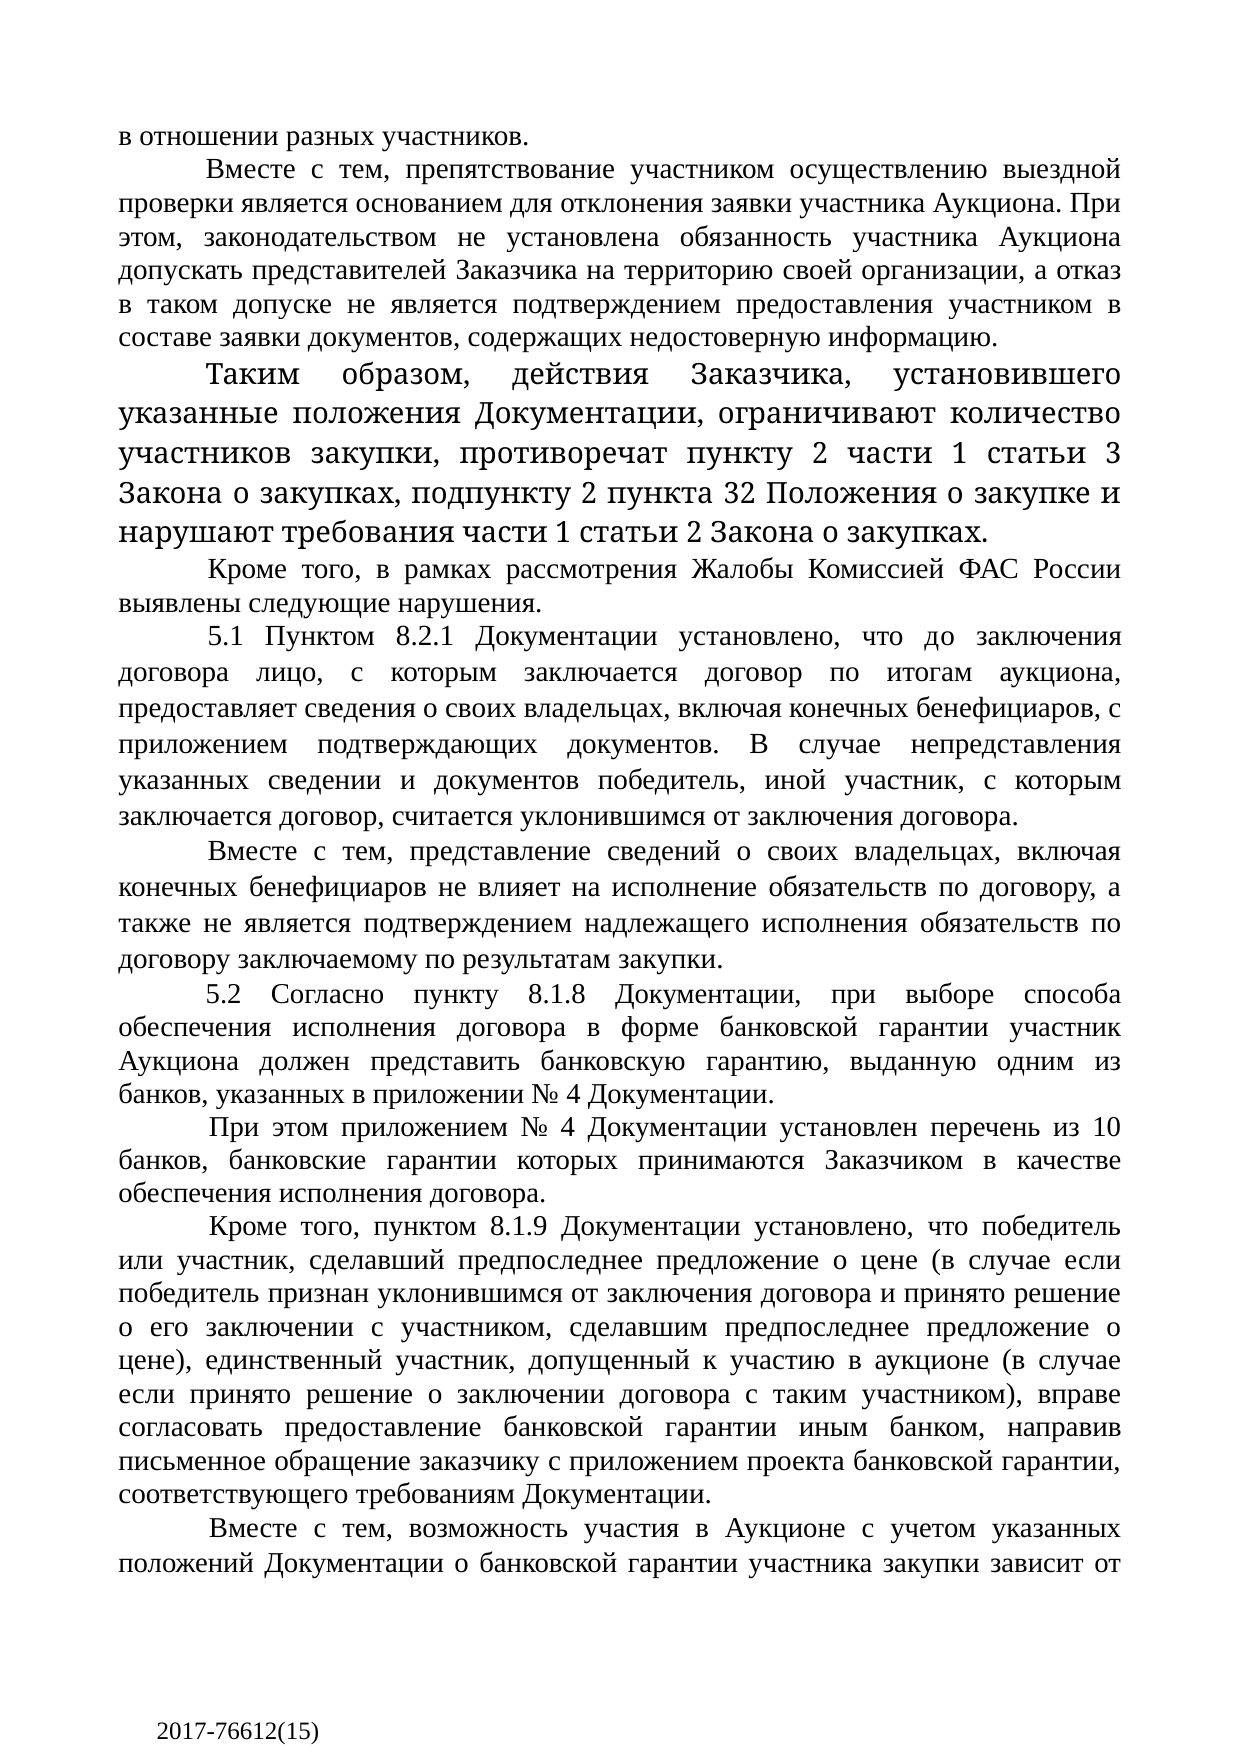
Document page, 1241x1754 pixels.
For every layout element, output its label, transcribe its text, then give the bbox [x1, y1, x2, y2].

text При этом приложением № 4 Документации установлен перечень из 10 банков, банковские гарантии которых принимаются Заказчиком в качестве обеспечения исполнения договора. [118, 1109, 1122, 1209]
text 5.1 Пунктом 8.2.1 Документации установлено, что до заключения договора лицо, с которым заключается договор по итогам аукциона, предоставляет сведения о своих владельцах, включая конечных бенефициаров, с приложением подтверждающих документов. В случае непредставления указанных сведении и документов победитель, иной участник, с которым заключается договор, считается уклонившимся от заключения договора. [118, 618, 1122, 831]
text Кроме того, в рамках рассмотрения Жалобы Комиссией ФАС России выявлены следующие нарушения. [118, 551, 1122, 618]
text Вместе с тем, препятствование участником осуществлению выездной проверки является основанием для отклонения заявки участника Аукциона. При этом, законодательством не установлена обязанность участника Аукциона допускать представителей Заказчика на территорию своей организации, а отказ в таком допуске не является подтверждением предоставления участником в составе заявки документов, содержащих недостоверную информацию. [118, 152, 1122, 353]
text Таким образом, действия Заказчика, установившего указанные положения Документации, ограничивают количество участников закупки, противоречат пункту 2 части 1 статьи 3 Закона о закупках, подпункту 2 пункта 32 Положения о закупке и нарушают требования части 1 статьи 2 Закона о закупках. [118, 353, 1122, 551]
text 5.2 Согласно пункту 8.1.8 Документации, при выборе способа обеспечения исполнения договора в форме банковской гарантии участник Аукциона должен представить банковскую гарантию, выданную одним из банков, указанных в приложении № 4 Документации. [118, 977, 1122, 1109]
text Кроме того, пунктом 8.1.9 Документации установлено, что победитель или участник, сделавший предпоследнее предложение о цене (в случае если победитель признан уклонившимся от заключения договора и принято решение о его заключении с участником, сделавшим предпоследнее предложение о цене), единственный участник, допущенный к участию в аукционе (в случае если принято решение о заключении договора с таким участником), вправе согласовать предоставление банковской гарантии иным банком, направив письменное обращение заказчику с приложением проекта банковской гарантии, соответствующего требованиям Документации. [118, 1209, 1122, 1510]
text Вместе с тем, представление сведений о своих владельцах, включая конечных бенефициаров не влияет на исполнение обязательств по договору, а также не является подтверждением надлежащего исполнения обязательств по договору заключаемому по результатам закупки. [118, 833, 1122, 974]
text в отношении разных участников. [118, 118, 1122, 152]
text Вместе с тем, возможность участия в Аукционе с учетом указанных положений Документации о банковской гарантии участника закупки зависит от [118, 1510, 1122, 1579]
